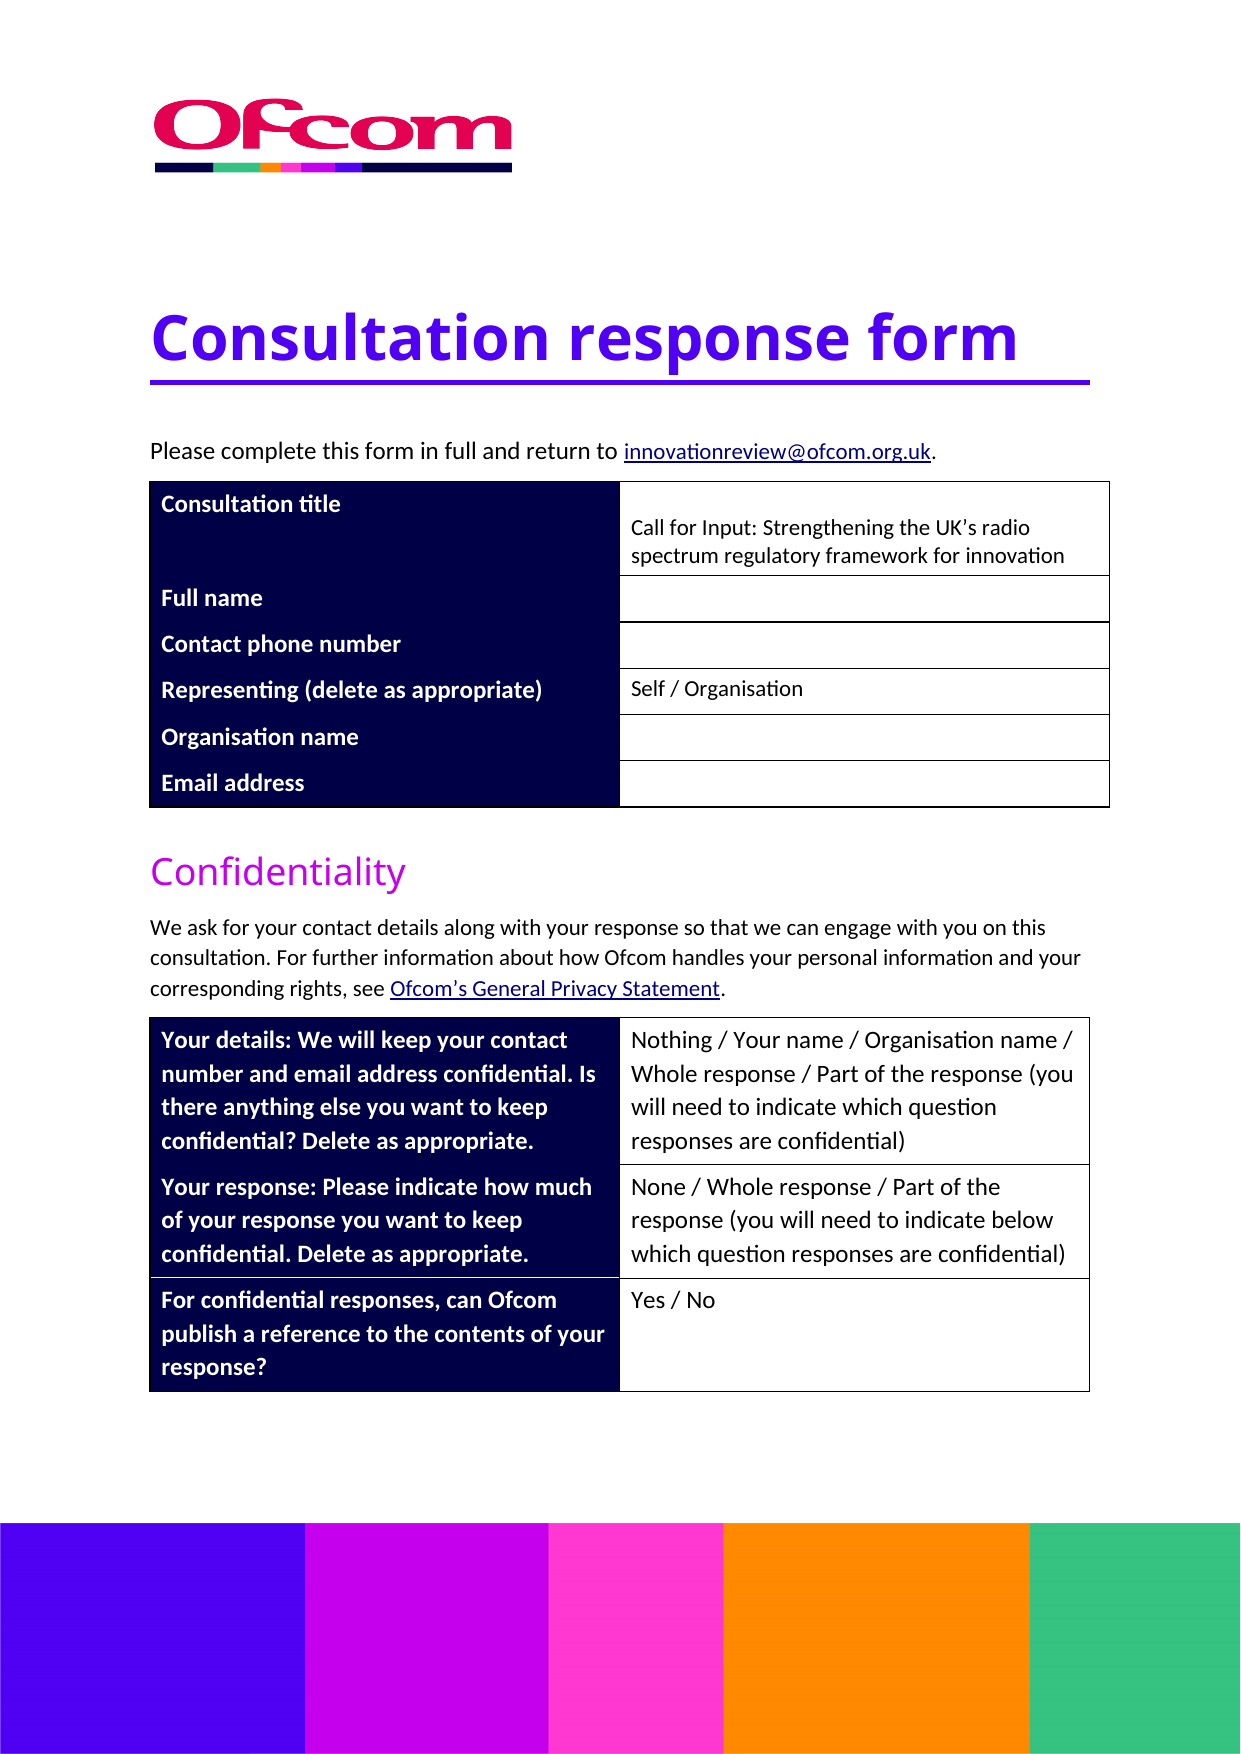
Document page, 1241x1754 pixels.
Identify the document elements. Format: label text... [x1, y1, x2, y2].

table_cell None / Whole response / Part of the response (you will need to indicate below which question responses are confidential) [620, 1165, 1089, 1277]
table_cell [620, 715, 1109, 760]
table_header Your details: We will keep your contact number and email address confidential. Is there anything else you want to keep confidential? Delete as appropriate. [151, 1018, 619, 1164]
subtitle Confidentiality [150, 845, 1090, 896]
table_cell Organisation name [151, 714, 619, 760]
text We ask for your contact details along with your response so that we can engage with you on this consultation. For further information about how Ofcom handles your personal information and your corresponding rights, see Ofcom’s General Privacy Statement. [150, 913, 1090, 1002]
table_header Nothing / Your name / Organisation name / Whole response / Part of the response (you will need to indicate which question responses are confidential) [620, 1018, 1089, 1164]
table_cell For confidential responses, can Ofcom publish a reference to the contents of your response? [151, 1278, 619, 1391]
text Please complete this form in full and return to innovationreview@ofcom.org.uk. [150, 435, 1090, 466]
title Consultation response form [150, 293, 1090, 380]
table_cell [620, 761, 1109, 806]
table_header Consultation title [151, 482, 619, 575]
table_cell Full name [151, 575, 619, 621]
table_cell Yes / No [620, 1279, 1089, 1391]
table_cell Your response: Please indicate how much of your response you want to keep confidential. Delete as appropriate. [151, 1164, 619, 1277]
table_cell [620, 576, 1109, 621]
table_cell Contact phone number [151, 621, 619, 668]
table_cell Self / Organisation [620, 669, 1109, 714]
table_cell Email address [151, 760, 619, 806]
table_header Call for Input: Strengthening the UK’s radio spectrum regulatory framework for innovation [620, 482, 1109, 575]
table_cell [620, 623, 1109, 668]
table_cell Representing (delete as appropriate) [151, 668, 619, 714]
